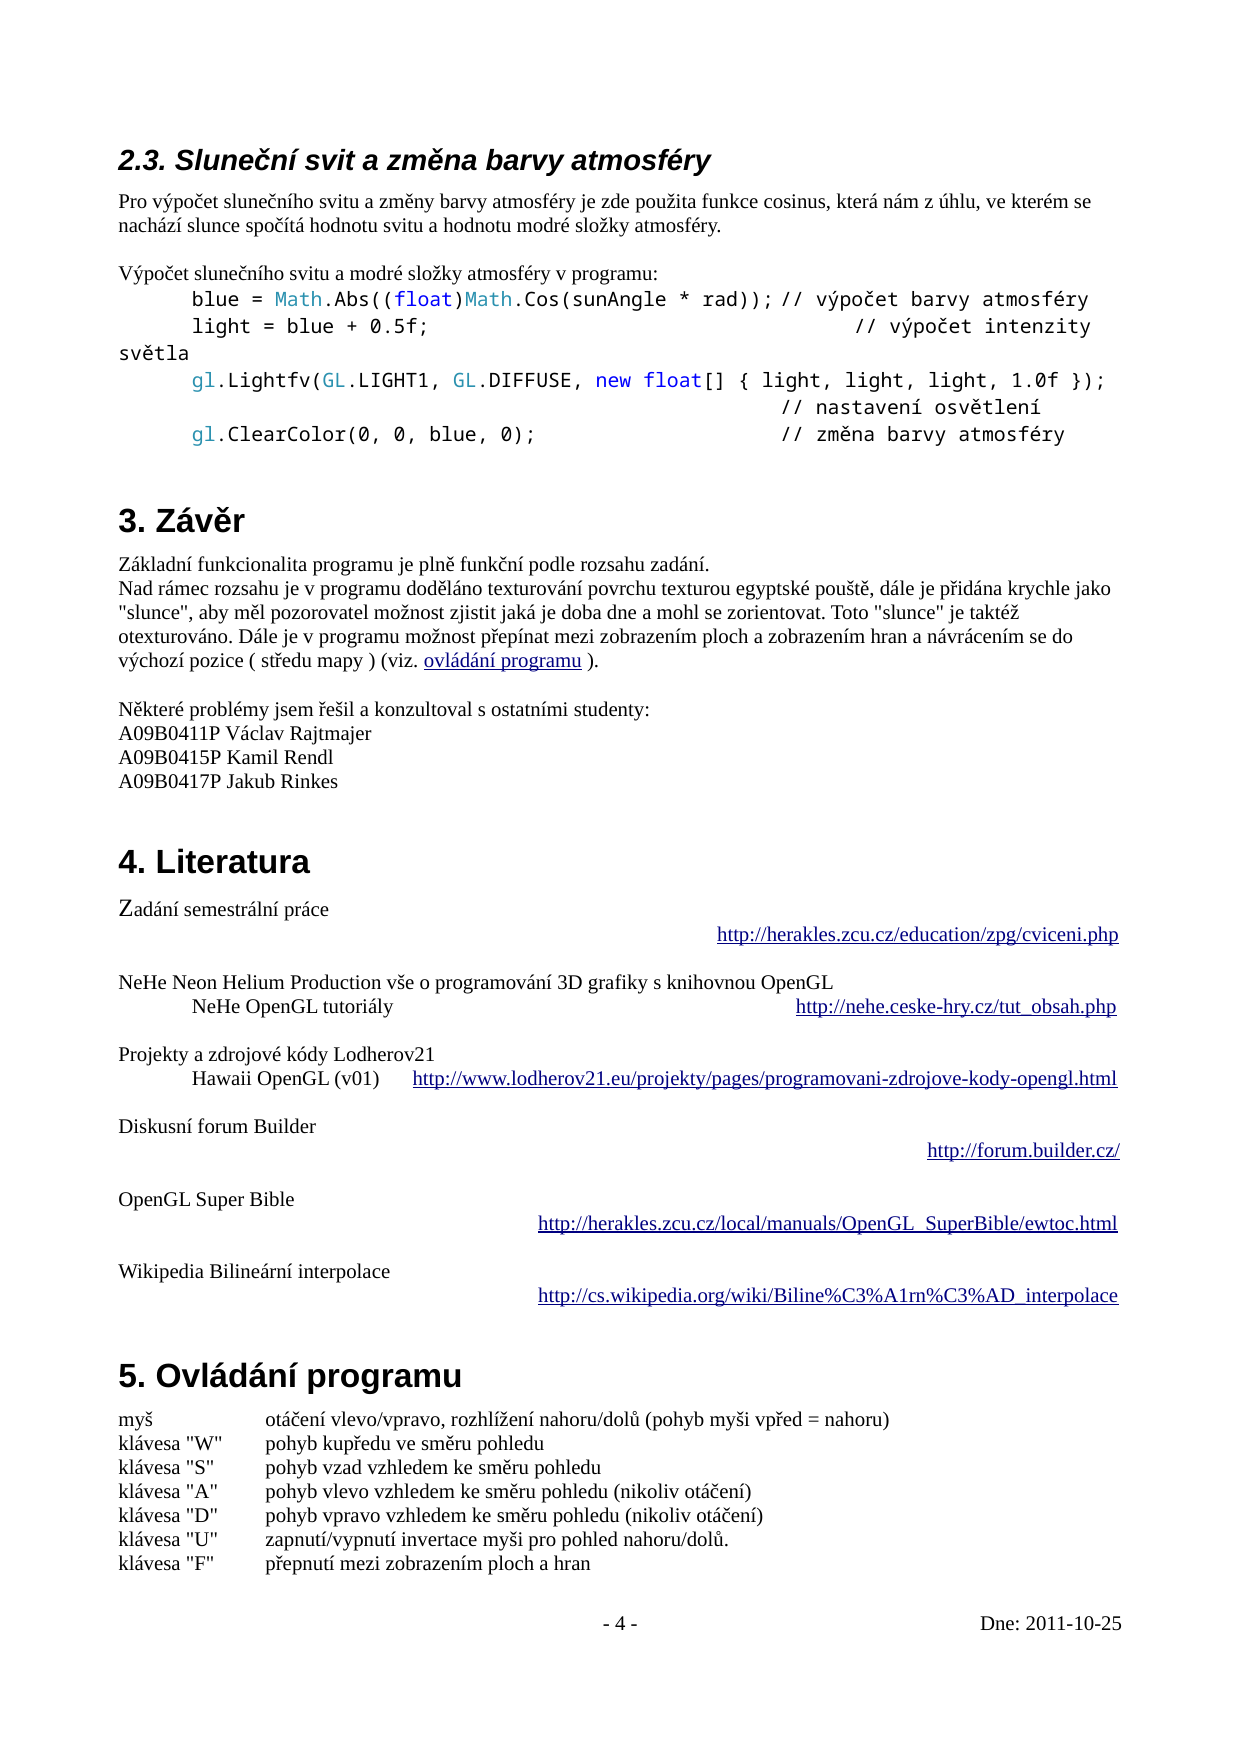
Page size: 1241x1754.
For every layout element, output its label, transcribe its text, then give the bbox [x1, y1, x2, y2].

text klávesa "F" přepnutí mezi zobrazením ploch a hran [118, 1551, 1122, 1575]
text Nad rámec rozsahu je v programu doděláno texturování povrchu texturou egyptské pouště, dále je přidána krychle jako "slunce", aby měl pozorovatel možnost zjistit jaká je doba dne a mohl se zorientovat. Toto "slunce" je taktéž otexturováno. Dále je v programu možnost přepínat mezi zobrazením ploch a zobrazením hran a návrácením se do výchozí pozice ( středu mapy ) (viz. ovládání programu ). [118, 576, 1122, 672]
text klávesa "W" pohyb kupředu ve směru pohledu [118, 1431, 1122, 1455]
subtitle 2.3. Sluneční svit a změna barvy atmosféry [118, 143, 1122, 177]
subtitle 4. Literatura [118, 842, 1122, 881]
text klávesa "S" pohyb vzad vzhledem ke směru pohledu [118, 1455, 1122, 1479]
text Hawaii OpenGL (v01) http://www.lodherov21.eu/projekty/pages/programovani-zdrojove-kody-opengl.html [118, 1066, 1122, 1090]
text A09B0417P Jakub Rinkes [118, 769, 1122, 793]
text Pro výpočet slunečního svitu a změny barvy atmosféry je zde použita funkce cosinus, která nám z úhlu, ve kterém se nachází slunce spočítá hodnotu svitu a hodnotu modré složky atmosféry. [118, 189, 1122, 237]
text OpenGL Super Bible [118, 1186, 1122, 1211]
text Zadání semestrální práce [118, 893, 1122, 922]
text light = blue + 0.5f; // výpočet intenzity světla [118, 312, 1122, 366]
text klávesa "D" pohyb vpravo vzhledem ke směru pohledu (nikoliv otáčení) [118, 1503, 1122, 1527]
text gl.Lightfv(GL.LIGHT1, GL.DIFFUSE, new float[] { light, light, light, 1.0f }); [118, 366, 1122, 393]
text A09B0411P Václav Rajtmajer [118, 721, 1122, 745]
text Diskusní forum Builder [118, 1114, 1122, 1138]
text gl.ClearColor(0, 0, blue, 0); // změna barvy atmosféry [118, 420, 1122, 447]
text klávesa "U" zapnutí/vypnutí invertace myši pro pohled nahoru/dolů. [118, 1527, 1122, 1551]
text Projekty a zdrojové kódy Lodherov21 [118, 1042, 1122, 1066]
text http://herakles.zcu.cz/local/manuals/OpenGL_SuperBible/ewtoc.html [118, 1211, 1122, 1234]
text Základní funkcionalita programu je plně funkční podle rozsahu zadání. [118, 552, 1122, 576]
subtitle 3. Závěr [118, 501, 1122, 540]
text klávesa "A" pohyb vlevo vzhledem ke směru pohledu (nikoliv otáčení) [118, 1479, 1122, 1503]
text NeHe Neon Helium Production vše o programování 3D grafiky s knihovnou OpenGL [118, 970, 1122, 994]
text Výpočet slunečního svitu a modré složky atmosféry v programu: [118, 261, 1122, 285]
text http://forum.builder.cz/ [118, 1138, 1122, 1162]
text http://cs.wikipedia.org/wiki/Biline%C3%A1rn%C3%AD_interpolace [118, 1283, 1122, 1307]
text Wikipedia Bilineární interpolace [118, 1259, 1122, 1283]
text http://herakles.zcu.cz/education/zpg/cviceni.php [118, 922, 1122, 946]
text NeHe OpenGL tutoriály http://nehe.ceske-hry.cz/tut_obsah.php [118, 994, 1122, 1018]
subtitle 5. Ovládání programu [118, 1356, 1122, 1394]
text myš otáčení vlevo/vpravo, rozhlížení nahoru/dolů (pohyb myši vpřed = nahoru) [118, 1407, 1122, 1431]
text blue = Math.Abs((float)Math.Cos(sunAngle * rad)); // výpočet barvy atmosféry [118, 285, 1122, 312]
text A09B0415P Kamil Rendl [118, 745, 1122, 769]
text // nastavení osvětlení [118, 393, 1122, 420]
text Některé problémy jsem řešil a konzultoval s ostatními studenty: [118, 697, 1122, 721]
